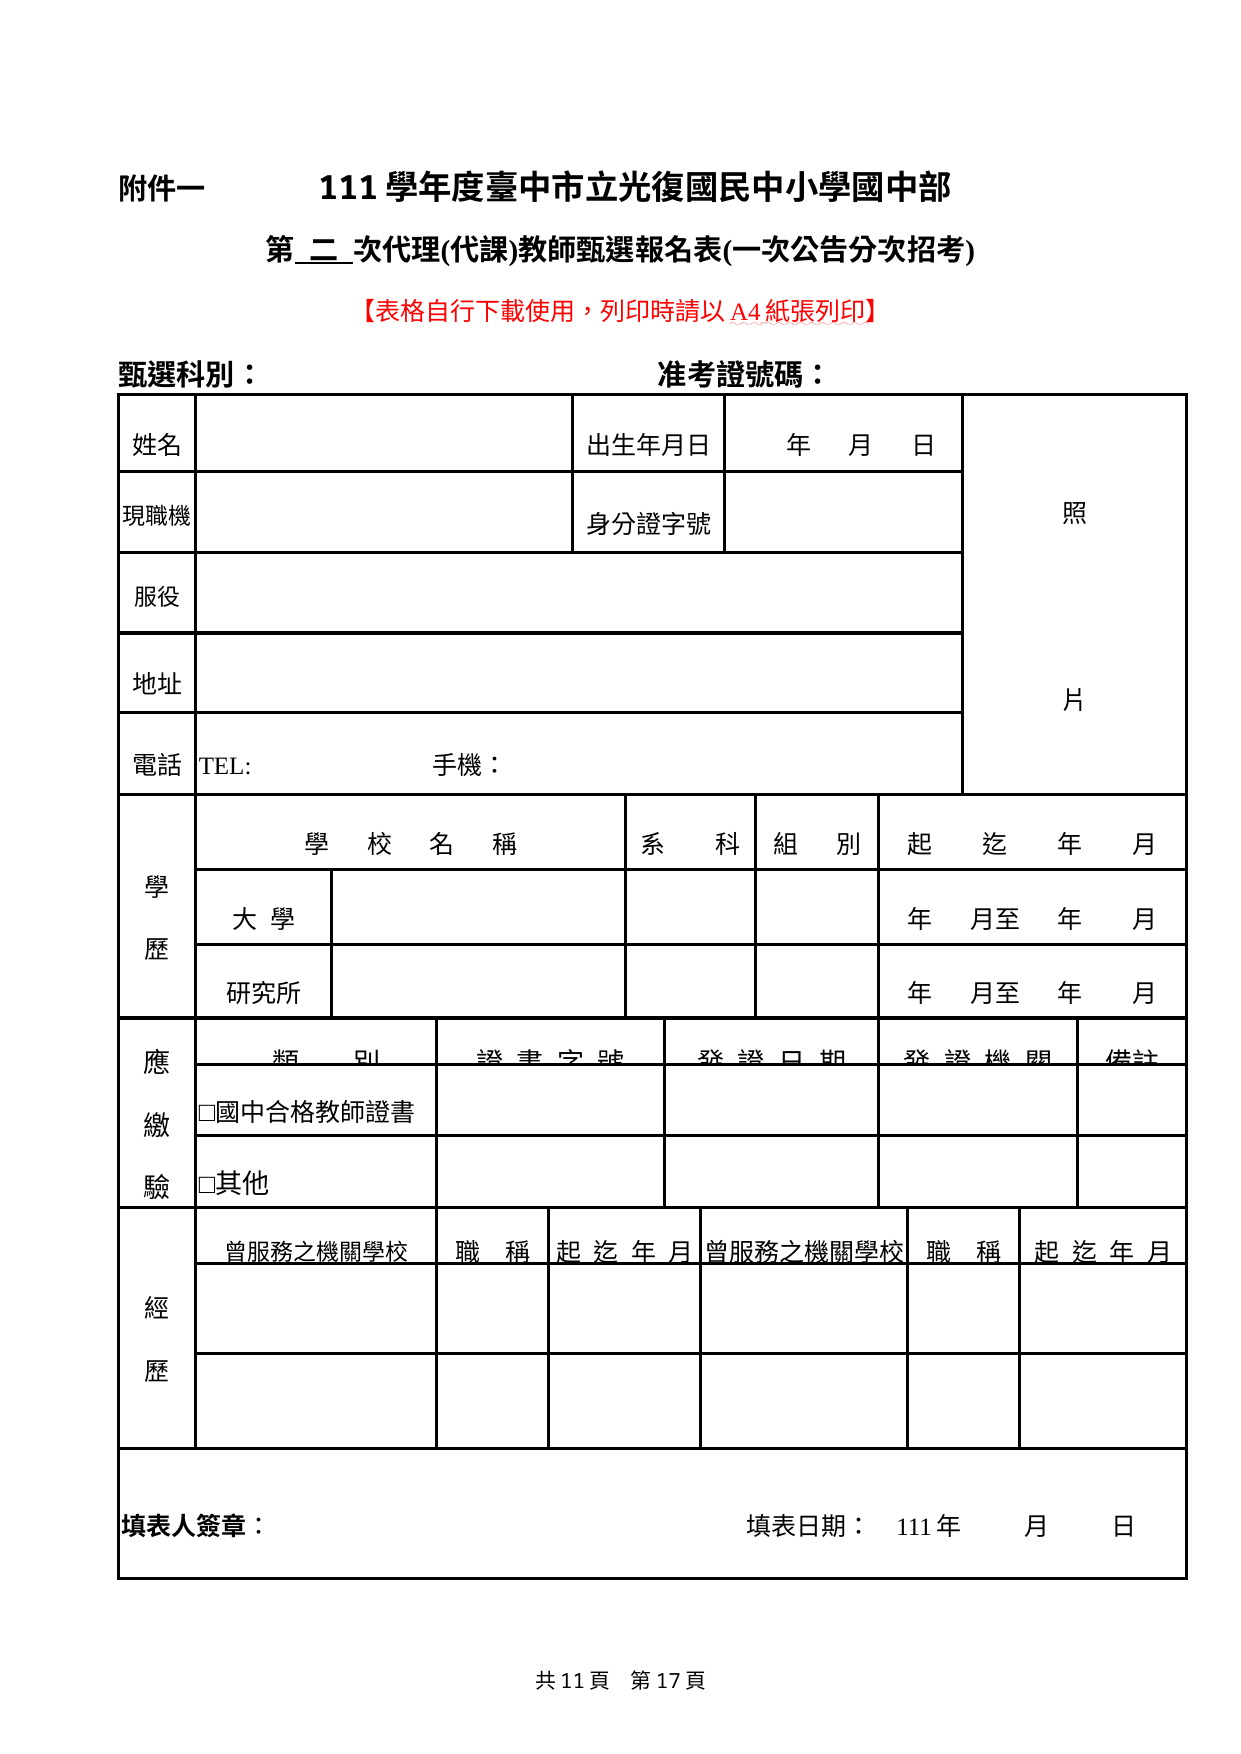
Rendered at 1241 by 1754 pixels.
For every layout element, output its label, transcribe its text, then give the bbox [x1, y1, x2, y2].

table_cell [1079, 1137, 1185, 1206]
table_header 照 片 [964, 396, 1185, 793]
table_cell [1021, 1355, 1185, 1447]
table_cell 職 稱 [909, 1209, 1018, 1262]
table_cell 服役 情形 [120, 554, 194, 631]
text 甄選科別： 准考證號碼： [118, 331, 1122, 393]
table_cell 學 校 名 稱 [197, 796, 624, 868]
table_cell [438, 1137, 625, 1206]
table_cell 大 學 [197, 871, 330, 943]
table_cell 曾服務之機關學校 [197, 1209, 435, 1262]
table_cell [627, 871, 754, 943]
table_cell [550, 1355, 699, 1447]
table_cell [1021, 1265, 1185, 1352]
table_cell 起 迄 年 月 [1021, 1209, 1185, 1262]
table_cell [757, 871, 877, 943]
table_cell 地址 [120, 635, 194, 711]
table_cell 曾服務之機關學校 [702, 1209, 906, 1262]
text 第 二 次代理(代課)教師甄選報名表(一次公告分次招考) [118, 206, 1122, 268]
table_cell 年 月至 年 月 [880, 871, 1185, 943]
table_cell [666, 1137, 877, 1206]
text 附件一 111學年度臺中市立光復國民中小學國中部 [118, 143, 1122, 206]
table_cell 電話 [120, 714, 194, 793]
table_cell 填表人簽章： 填表日期： 111年 月 日 [120, 1450, 1185, 1577]
table_cell [880, 1066, 1076, 1133]
table_cell 備註 [1079, 1020, 1185, 1063]
table_cell 發 證 機 關 [880, 1020, 1076, 1063]
table_cell 研究所 [197, 946, 330, 1016]
table_cell 證 書 字 號 [438, 1020, 663, 1063]
table_cell [702, 1265, 906, 1352]
table_cell [666, 1066, 877, 1133]
table_cell [197, 1355, 435, 1447]
table_cell 應 繳 驗 證 件 [120, 1020, 194, 1206]
table_cell [625, 1066, 663, 1133]
table_cell 職 稱 [438, 1209, 547, 1262]
table_cell [625, 1137, 663, 1206]
table_cell 年 月至 年 月 [880, 946, 1185, 1016]
table_cell [197, 473, 571, 551]
table_cell □其他 [197, 1137, 435, 1206]
table_cell [438, 1355, 547, 1447]
table_header [197, 396, 571, 470]
table_cell [909, 1265, 1018, 1352]
table_cell 類 別 [197, 1020, 435, 1063]
text 【表格自行下載使用，列印時請以A4紙張列印】 [118, 268, 1122, 331]
table_cell 組 別 [757, 796, 877, 868]
table_cell [333, 871, 624, 943]
table_cell [726, 473, 961, 551]
table_cell 現職機關學校 [120, 473, 194, 551]
table_cell [757, 946, 877, 1016]
table_cell [880, 1137, 1076, 1206]
table_cell 系 科 [627, 796, 754, 868]
table_cell TEL: 手機： [197, 714, 961, 793]
table_cell 經 歷 [120, 1209, 194, 1447]
table_cell □國中合格教師證書 [197, 1066, 435, 1133]
table_cell 起 迄 年 月 [880, 796, 1185, 868]
table_cell 起 迄 年 月 [550, 1209, 699, 1262]
table_cell [702, 1355, 906, 1447]
table_cell □免役 □役畢 □服役中 [197, 554, 961, 631]
table_cell 發 證 日 期 [666, 1020, 877, 1063]
table_cell [438, 1066, 625, 1133]
table_header 年 月 日 [726, 396, 961, 470]
table_cell [627, 946, 754, 1016]
table_cell [197, 635, 961, 711]
table_cell [438, 1265, 547, 1352]
table_header 出生年月日 [574, 396, 723, 470]
table_cell [1079, 1066, 1185, 1133]
table_cell [197, 1265, 435, 1352]
table_cell [550, 1265, 699, 1352]
table_cell 身分證字號 [574, 473, 723, 551]
table_header 姓名 [120, 396, 194, 470]
table_cell 學 歷 [120, 796, 194, 1016]
table_cell [333, 946, 624, 1016]
table_cell [909, 1355, 1018, 1447]
